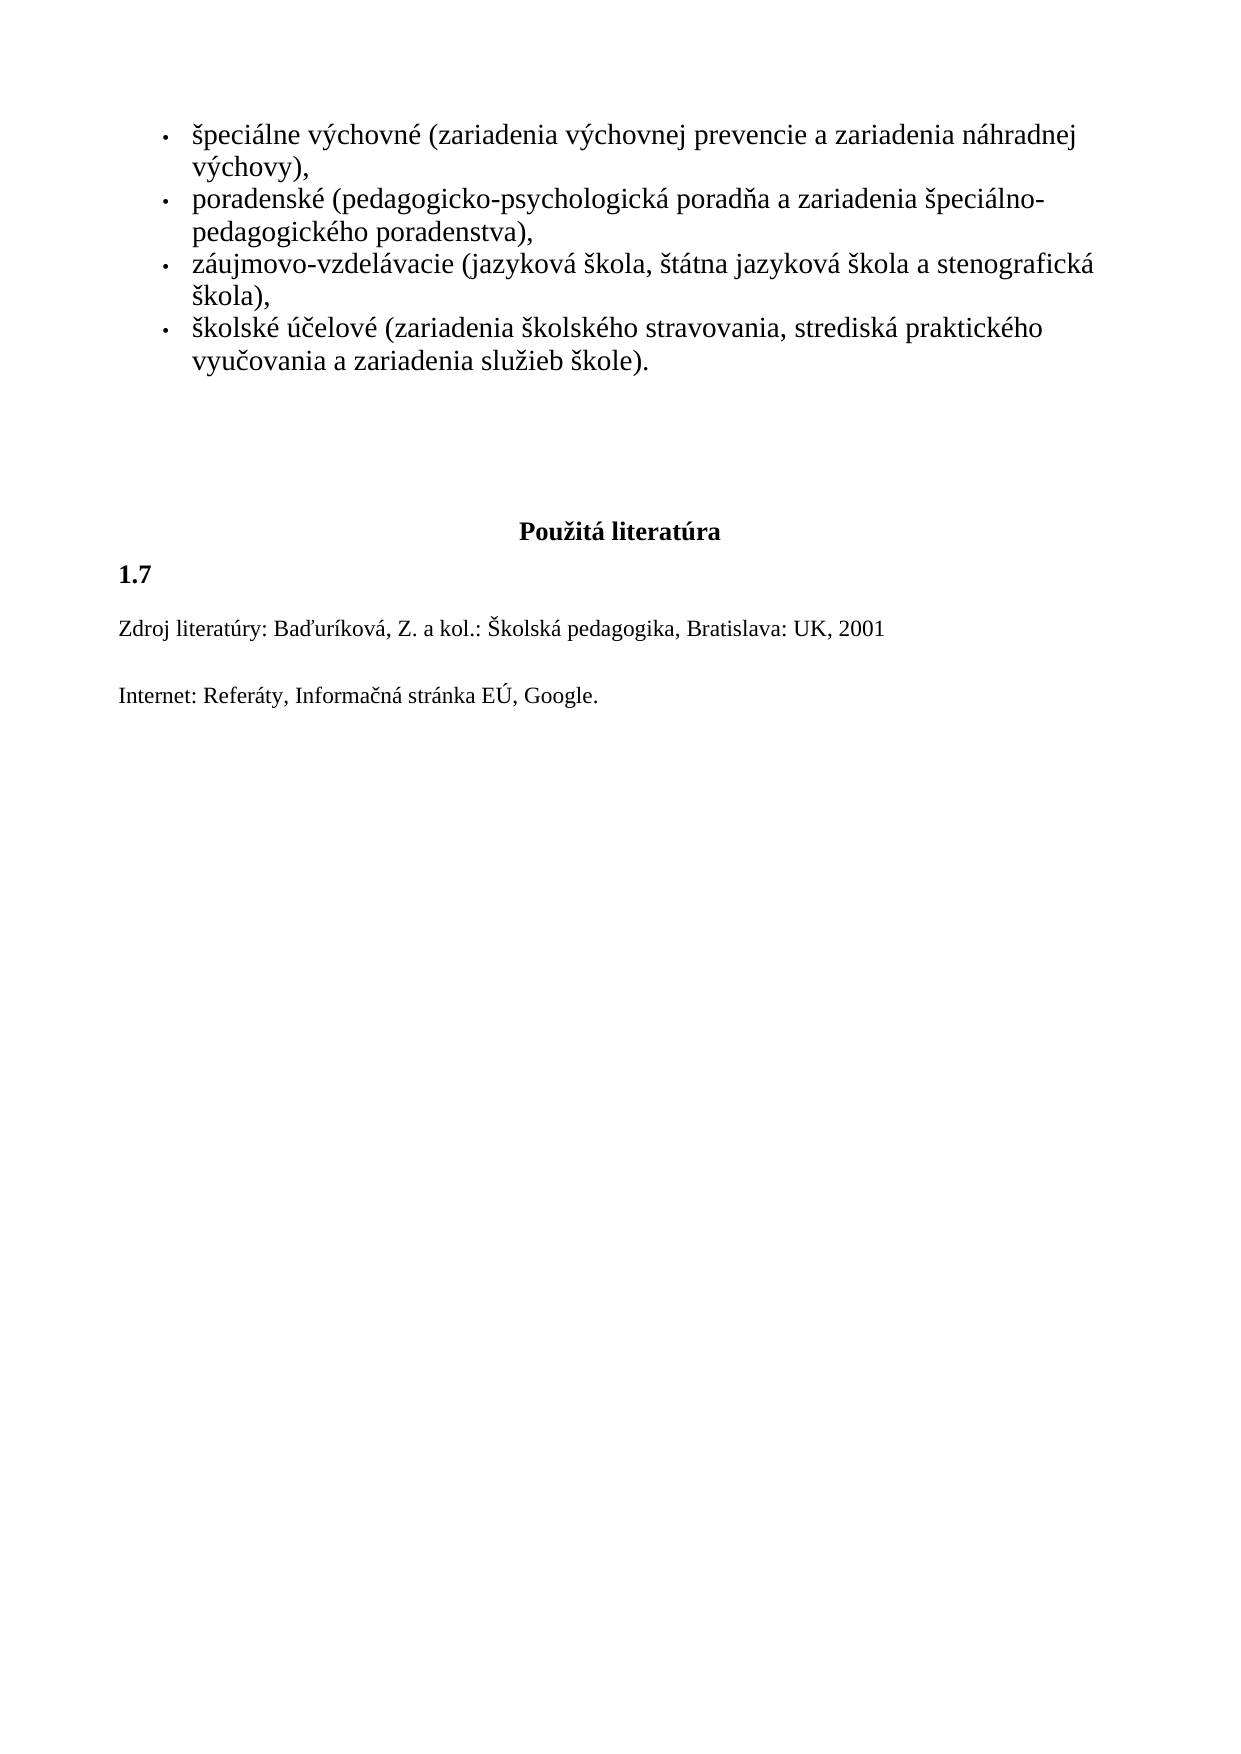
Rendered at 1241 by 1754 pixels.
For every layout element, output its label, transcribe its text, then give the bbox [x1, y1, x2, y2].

list poradenské (pedagogicko-psychologická poradňa a zariadenia špeciálno-pedagogického poradenstva), [162, 183, 1122, 247]
text Internet: Referáty, Informačná stránka EÚ, Google. [118, 682, 1122, 720]
text Použitá literatúra [118, 517, 1122, 560]
text Zdroj literatúry: Baďuríková, Z. a kol.: Školská pedagogika, Bratislava: UK, 2001 [118, 615, 1122, 653]
list záujmovo-vzdelávacie (jazyková škola, štátna jazyková škola a stenografická škola), [162, 247, 1122, 312]
text 1.7 [118, 560, 1122, 603]
list špeciálne výchovné (zariadenia výchovnej prevencie a zariadenia náhradnej výchovy), [162, 118, 1122, 183]
list školské účelové (zariadenia školského stravovania, strediská praktického vyučovania a zariadenia služieb škole). [162, 312, 1122, 376]
